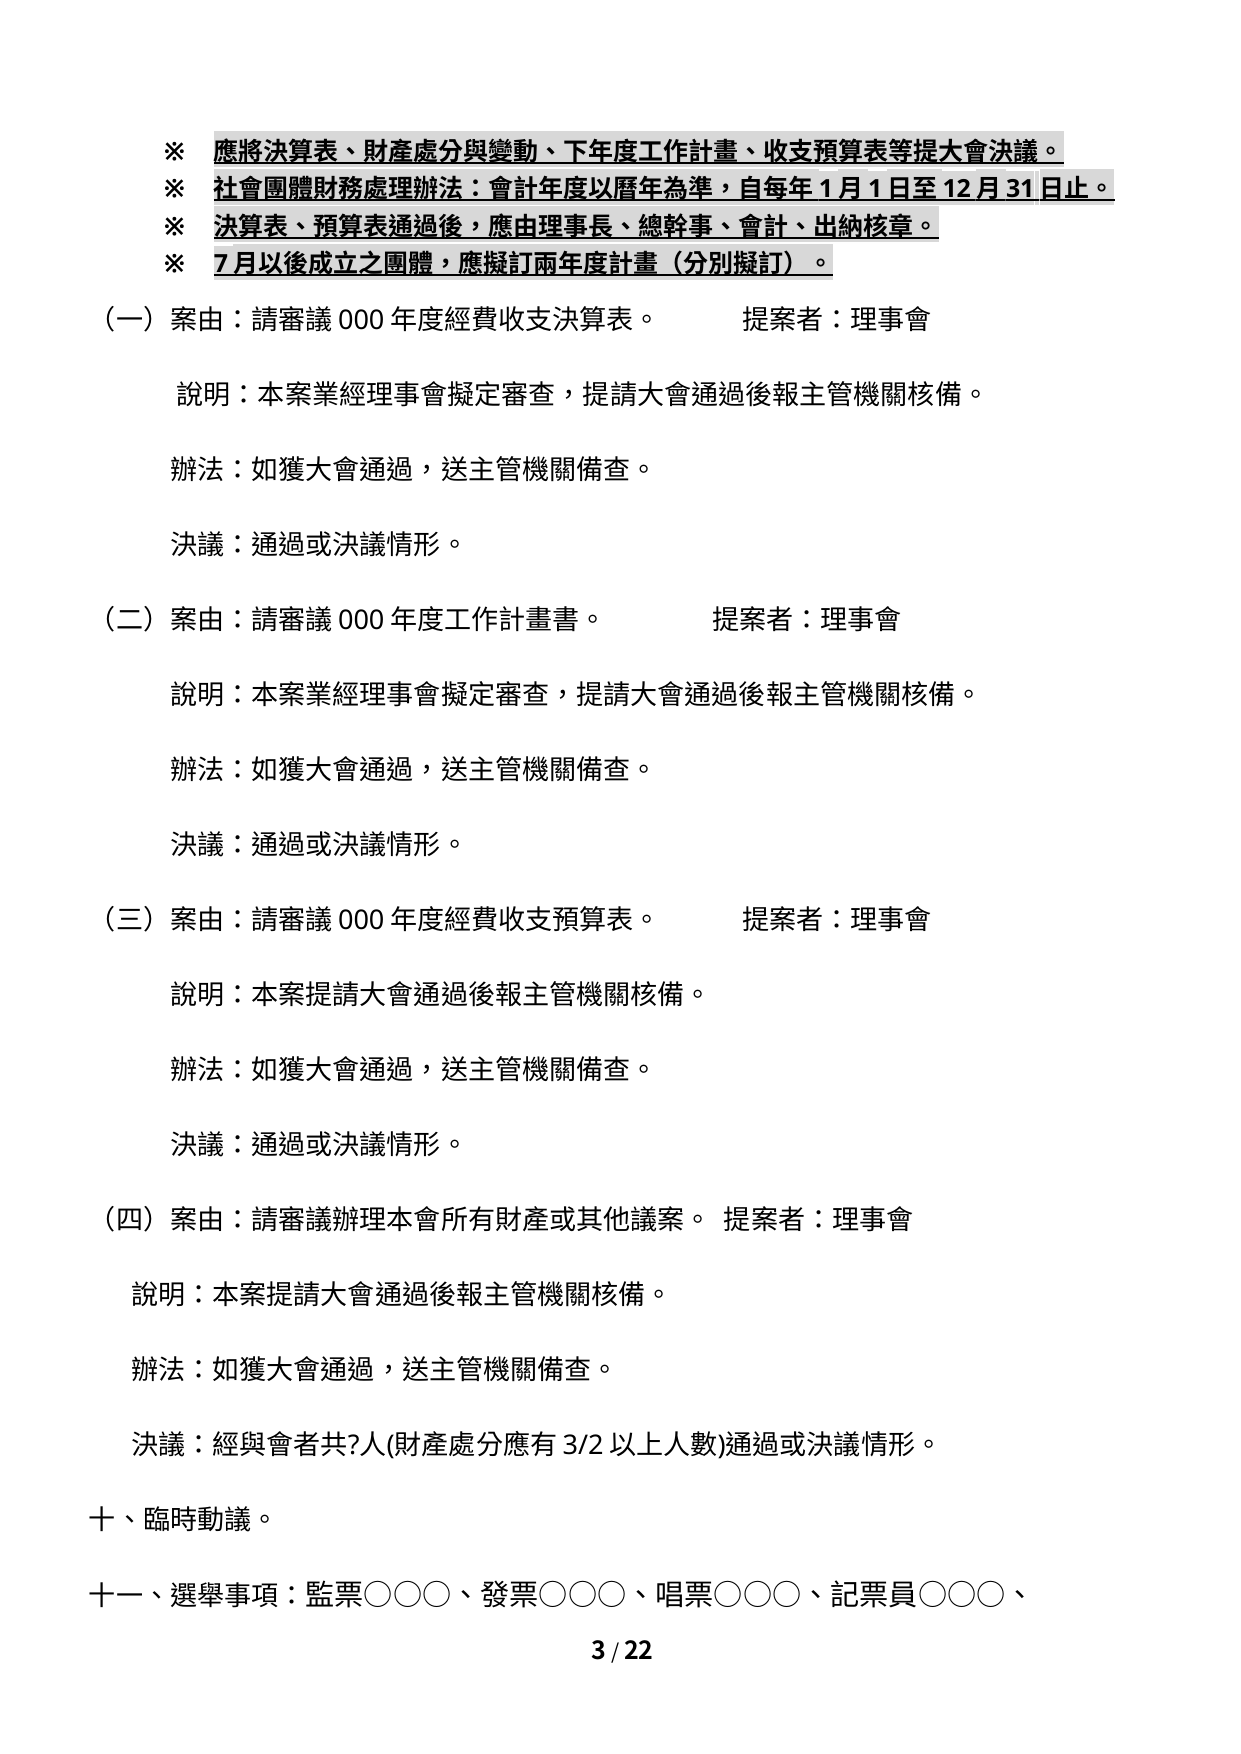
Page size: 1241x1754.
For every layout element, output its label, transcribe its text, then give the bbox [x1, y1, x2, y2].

text 決議：經與會者共?人(財產處分應有3/2以上人數)通過或決議情形。 [89, 1399, 1152, 1474]
list 決算表、預算表通過後，應由理事長、總幹事、會計、出納核章。 [164, 199, 1152, 237]
text 辦法：如獲大會通過，送主管機關備查。 [89, 1324, 1152, 1399]
text （一）案由：請審議000年度經費收支決算表。 提案者：理事會 [89, 274, 1152, 349]
list 應將決算表、財產處分與變動、下年度工作計畫、收支預算表等提大會決議。 [164, 124, 1152, 162]
text （三）案由：請審議000年度經費收支預算表。 提案者：理事會 [89, 874, 1152, 949]
text 說明：本案業經理事會擬定審查，提請大會通過後報主管機關核備。 [89, 649, 1152, 724]
text 十一、選舉事項：監票○○○、發票○○○、唱票○○○、記票員○○○、 [89, 1549, 1152, 1624]
text （四）案由：請審議辦理本會所有財產或其他議案。 提案者：理事會 [89, 1174, 1152, 1249]
text 說明：本案提請大會通過後報主管機關核備。 [89, 949, 1152, 1024]
text 辦法：如獲大會通過，送主管機關備查。 [89, 724, 1152, 799]
text 決議：通過或決議情形。 [89, 499, 1152, 574]
text 說明：本案業經理事會擬定審查，提請大會通過後報主管機關核備。 [176, 349, 1152, 424]
text 說明：本案提請大會通過後報主管機關核備。 [89, 1249, 1152, 1324]
text （二）案由：請審議000年度工作計畫書。 提案者：理事會 [89, 574, 1152, 649]
list 社會團體財務處理辦法：會計年度以曆年為準，自每年1月1日至12月31日止。 [164, 162, 1152, 199]
text 決議：通過或決議情形。 [89, 1099, 1152, 1174]
text 辦法：如獲大會通過，送主管機關備查。 [89, 424, 1152, 499]
list 7月以後成立之團體，應擬訂兩年度計畫（分別擬訂）。 [164, 237, 1152, 274]
text 辦法：如獲大會通過，送主管機關備查。 [89, 1024, 1152, 1099]
text 十、臨時動議。 [89, 1474, 1152, 1549]
text 決議：通過或決議情形。 [89, 799, 1152, 874]
